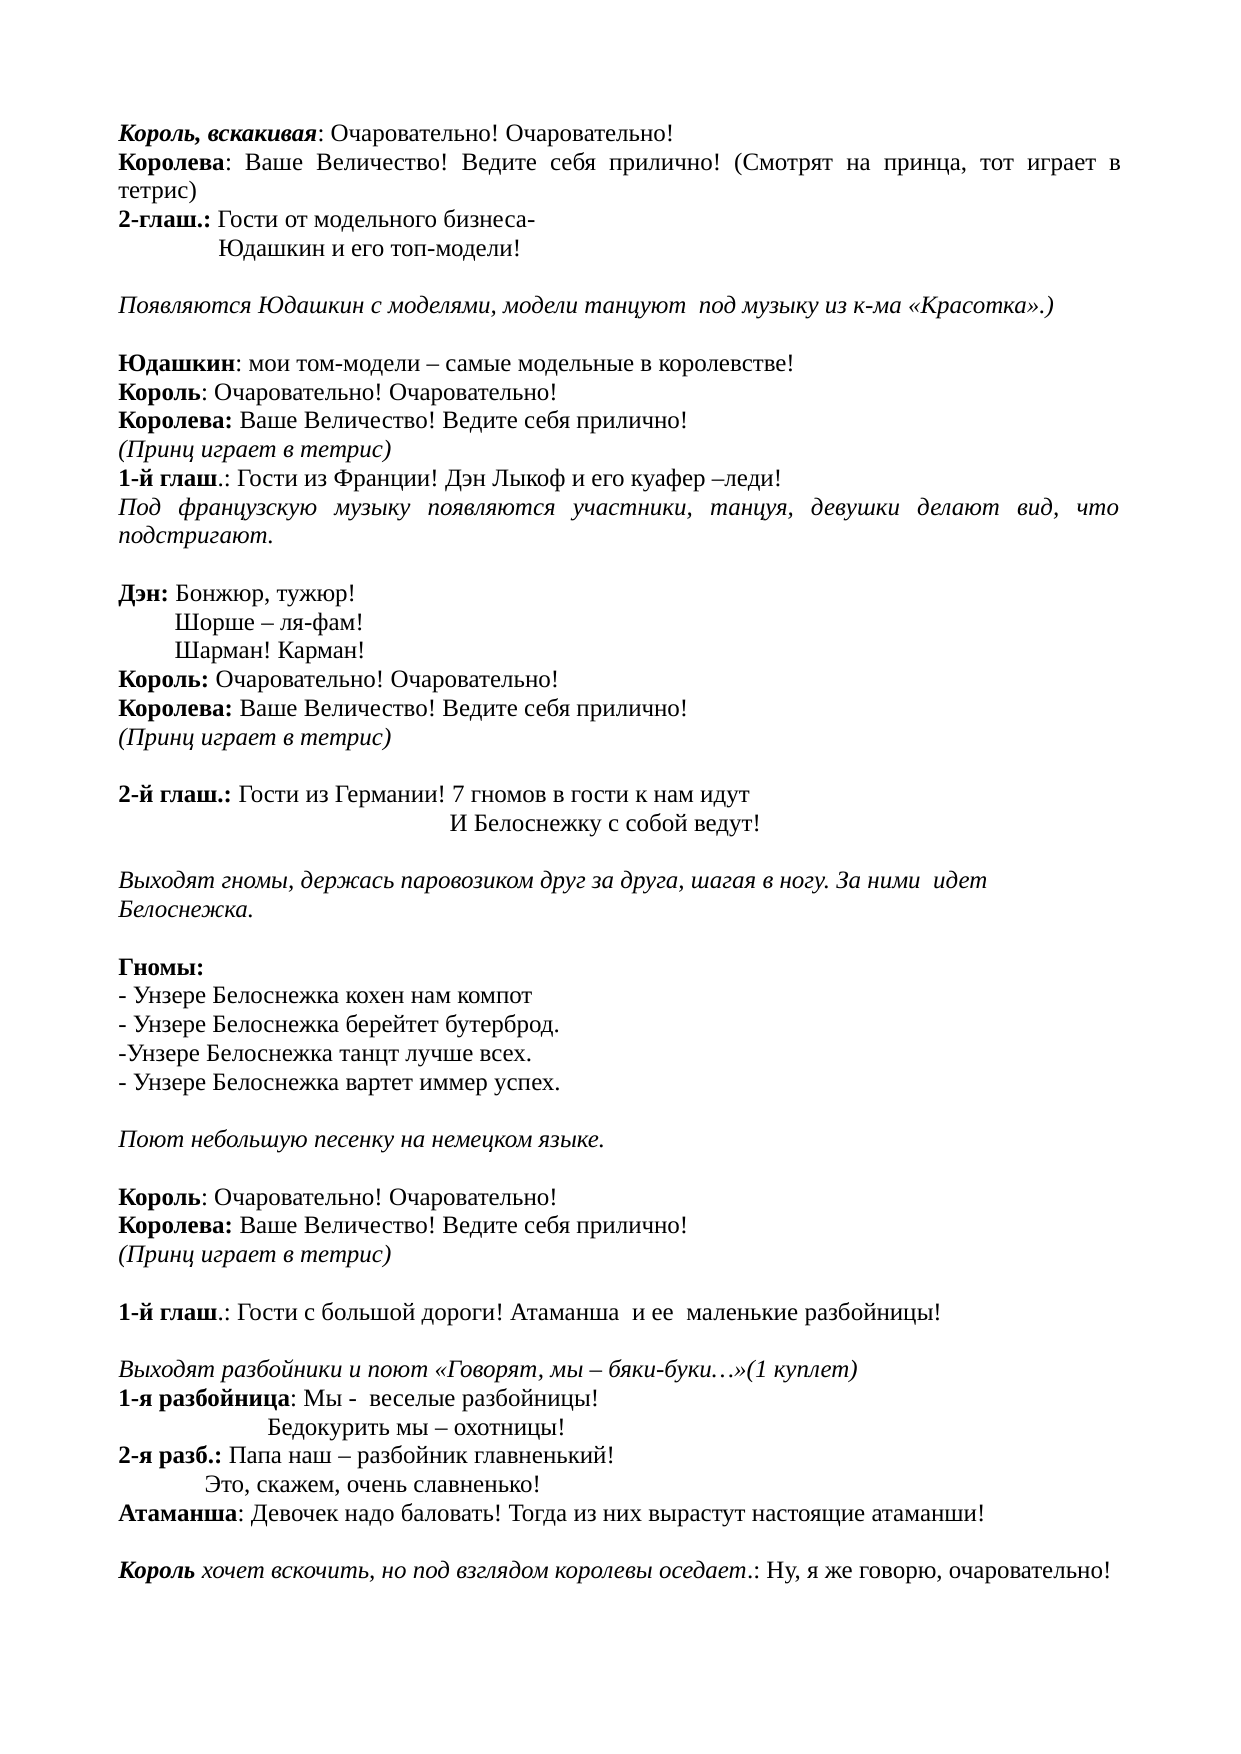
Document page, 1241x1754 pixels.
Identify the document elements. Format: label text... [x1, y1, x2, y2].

text - Унзере Белоснежка кохен нам компот [118, 981, 1122, 1009]
text Выходят гномы, держась паровозиком друг за друга, шагая в ногу. За ними идет Белоснежка. [118, 866, 1122, 923]
text Выходят разбойники и поют «Говорят, мы – бяки-буки…»(1 куплет) [118, 1354, 1122, 1383]
text 1-й глаш.: Гости из Франции! Дэн Лыкоф и его куафер –леди! [118, 463, 1122, 492]
text И Белоснежку с собой ведут! [118, 808, 1122, 837]
text Король: Очаровательно! Очаровательно! [118, 377, 1122, 406]
text Гномы: [118, 952, 1122, 981]
text (Принц играет в тетрис) [118, 434, 1122, 463]
text Бедокурить мы – охотницы! [118, 1412, 1122, 1441]
text 2-я разб.: Папа наш – разбойник главненький! [118, 1441, 1122, 1469]
text (Принц играет в тетрис) [118, 722, 1122, 751]
text Король, вскакивая: Очаровательно! Очаровательно! [118, 118, 1122, 147]
text Это, скажем, очень славненько! [118, 1469, 1122, 1498]
text Король хочет вскочить, но под взглядом королевы оседает.: Ну, я же говорю, очаровательно! [118, 1556, 1122, 1584]
text 2-глаш.: Гости от модельного бизнеса- [118, 204, 1122, 233]
text - Унзере Белоснежка берейтет бутерброд. [118, 1009, 1122, 1038]
text Королева: Ваше Величество! Ведите себя прилично! [118, 693, 1122, 722]
text Шорше – ля-фам! [118, 607, 1122, 636]
text Королева: Ваше Величество! Ведите себя прилично! [118, 1211, 1122, 1239]
text 1-й глаш.: Гости с большой дороги! Атаманша и ее маленькие разбойницы! [118, 1297, 1122, 1326]
text Появляются Юдашкин с моделями, модели танцуют под музыку из к-ма «Красотка».) [118, 291, 1122, 319]
text Королева: Ваше Величество! Ведите себя прилично! [118, 406, 1122, 434]
text Король: Очаровательно! Очаровательно! [118, 1182, 1122, 1211]
text Под французскую музыку появляются участники, танцуя, девушки делают вид, что подстригают. [118, 492, 1122, 549]
text Шарман! Карман! [118, 636, 1122, 664]
text Королева: Ваше Величество! Ведите себя прилично! (Смотрят на принца, тот играет в тетрис) [118, 147, 1122, 204]
text Атаманша: Девочек надо баловать! Тогда из них вырастут настоящие атаманши! [118, 1498, 1122, 1527]
text 2-й глаш.: Гости из Германии! 7 гномов в гости к нам идут [118, 779, 1122, 808]
text Юдашкин и его топ-модели! [118, 233, 1122, 262]
text Поют небольшую песенку на немецком языке. [118, 1124, 1122, 1153]
text (Принц играет в тетрис) [118, 1239, 1122, 1268]
text 1-я разбойница: Мы - веселые разбойницы! [118, 1383, 1122, 1412]
text -Унзере Белоснежка танцт лучше всех. [118, 1038, 1122, 1067]
text Юдашкин: мои том-модели – самые модельные в королевстве! [118, 348, 1122, 377]
text - Унзере Белоснежка вартет иммер успех. [118, 1067, 1122, 1096]
text Король: Очаровательно! Очаровательно! [118, 664, 1122, 693]
text Дэн: Бонжюр, тужюр! [118, 578, 1122, 607]
